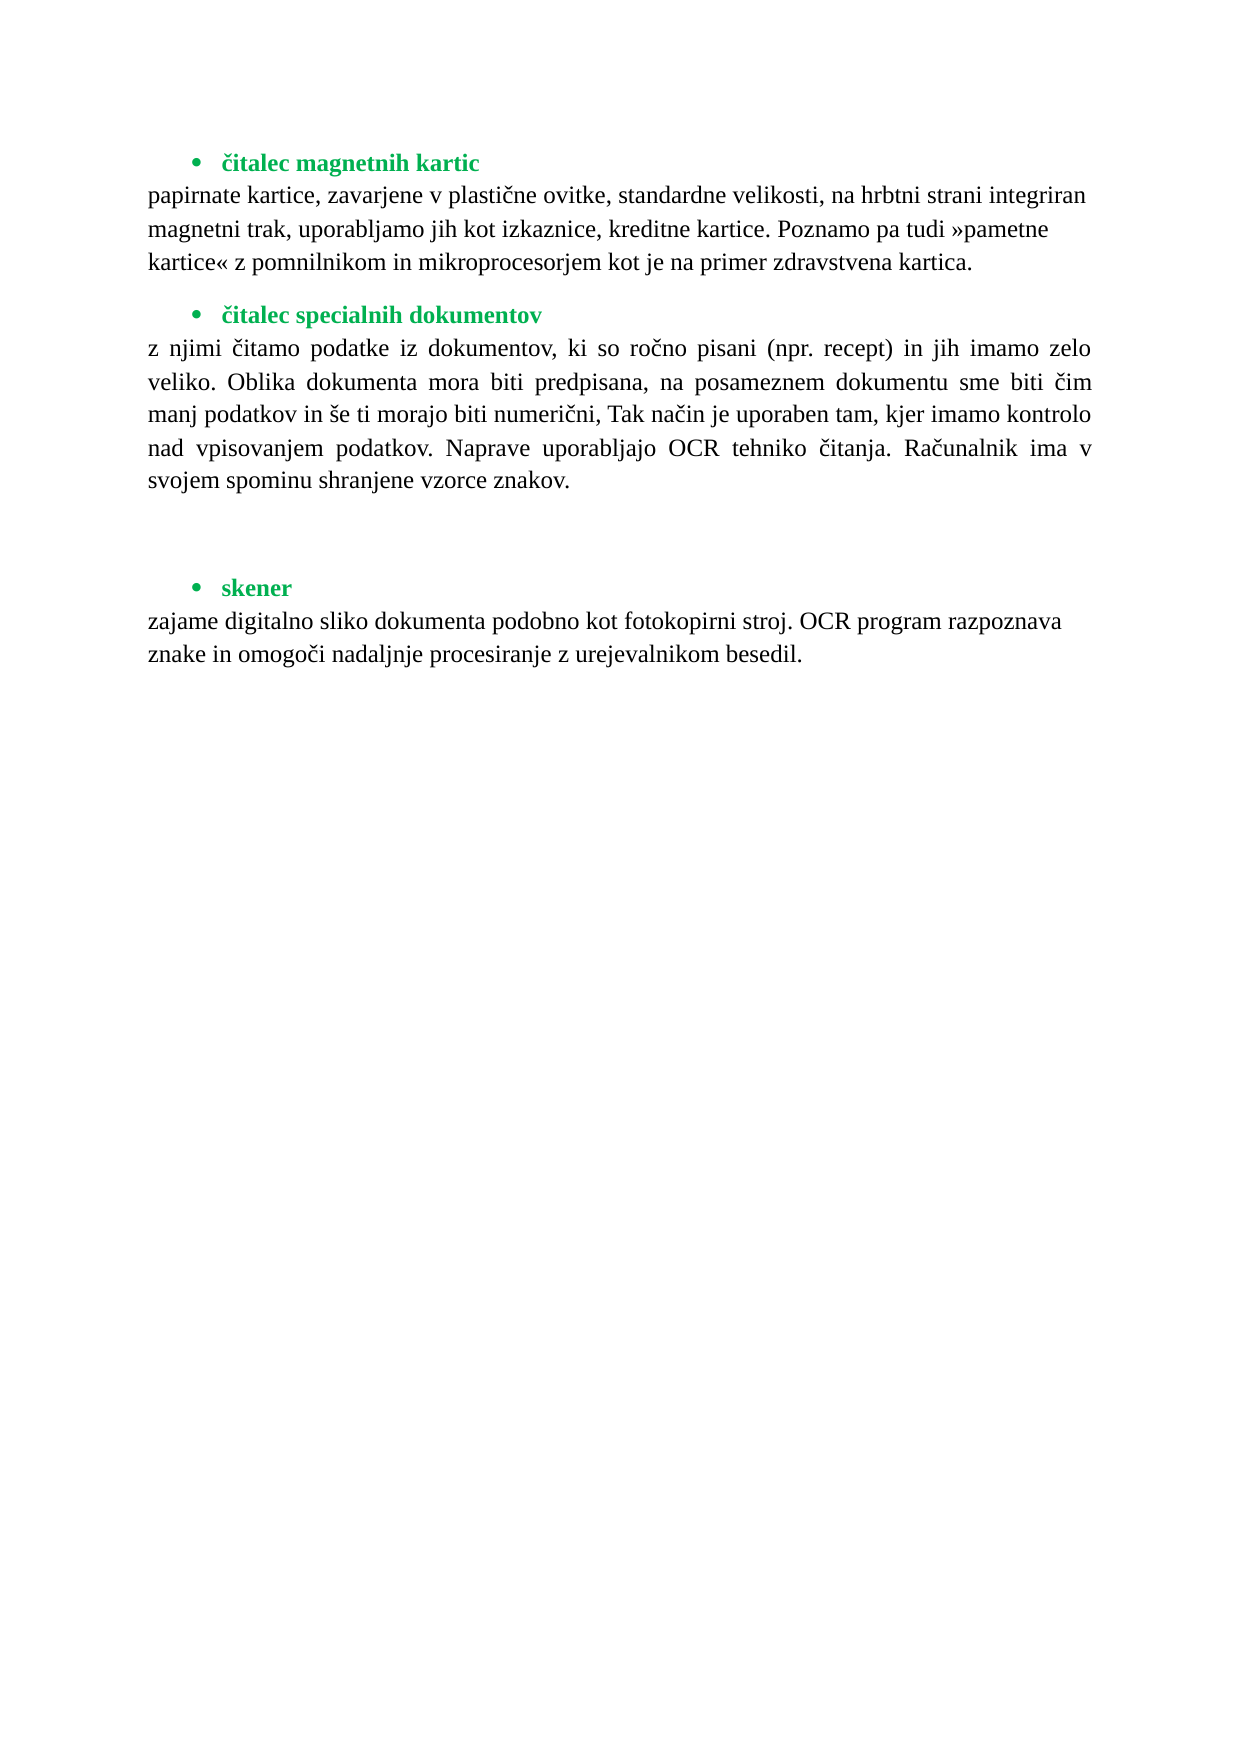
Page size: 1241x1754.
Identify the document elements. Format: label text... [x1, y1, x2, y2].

subtitle skener [192, 573, 1093, 602]
subtitle čitalec specialnih dokumentov [192, 301, 1093, 329]
text papirnate kartice, zavarjene v plastične ovitke, standardne velikosti, na hrbtni strani integriran magnetni trak, uporabljamo jih kot izkaznice, kreditne kartice. Poznamo pa tudi »pametne kartice« z pomnilnikom in mikroprocesorjem kot je na primer zdravstvena kartica. [148, 181, 1093, 275]
subtitle čitalec magnetnih kartic [192, 148, 1093, 176]
text z njimi čitamo podatke iz dokumentov, ki so ročno pisani (npr. recept) in jih imamo zelo veliko. Oblika dokumenta mora biti predpisana, na posameznem dokumentu sme biti čim manj podatkov in še ti morajo biti numerični, Tak način je uporaben tam, kjer imamo kontrolo nad vpisovanjem podatkov. Naprave uporabljajo OCR tehniko čitanja. Računalnik ima v svojem spominu shranjene vzorce znakov. [148, 333, 1093, 494]
text zajame digitalno sliko dokumenta podobno kot fotokopirni stroj. OCR program razpoznava znake in omogoči nadaljnje procesiranje z urejevalnikom besedil. [148, 606, 1093, 668]
